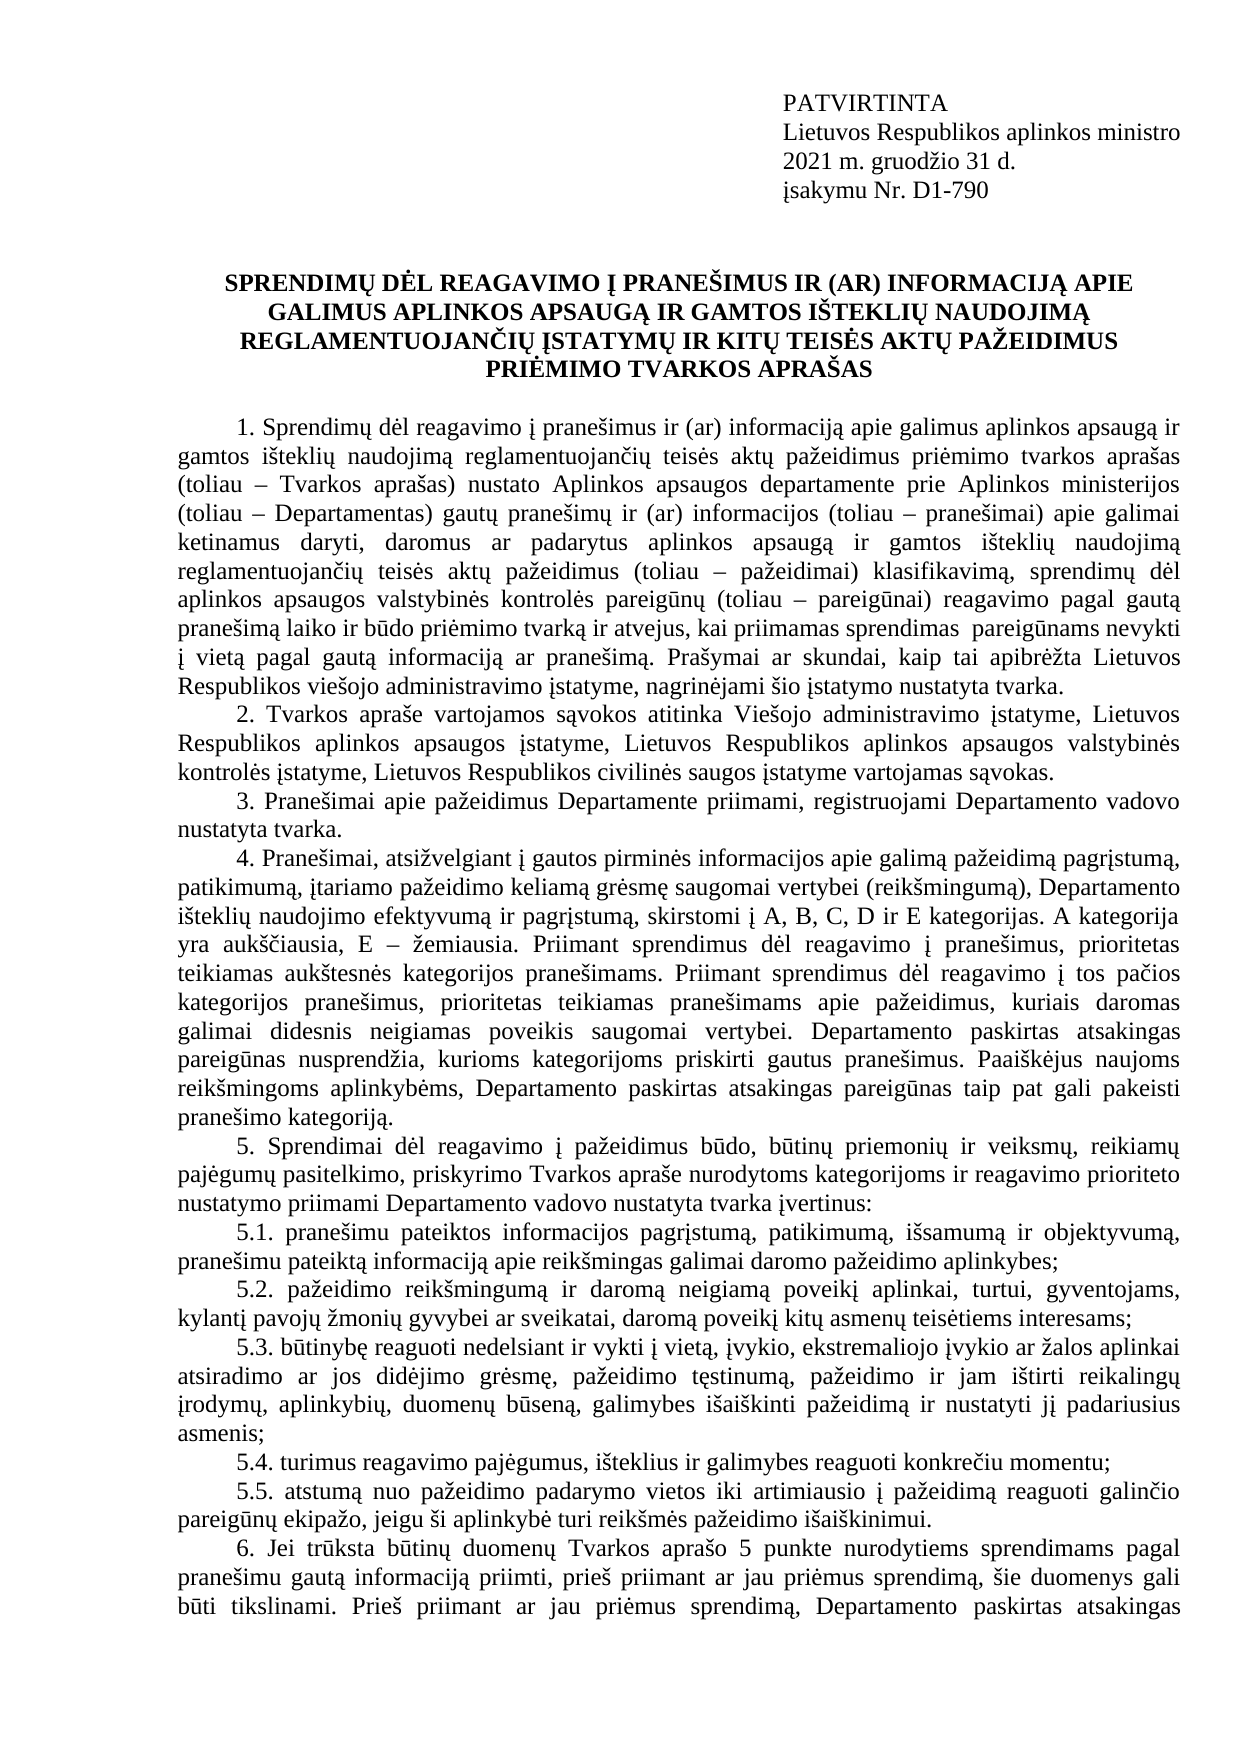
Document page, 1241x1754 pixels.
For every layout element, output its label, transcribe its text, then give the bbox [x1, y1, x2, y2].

text 1. Sprendimų dėl reagavimo į pranešimus ir (ar) informaciją apie galimus aplinkos apsaugą ir gamtos išteklių naudojimą reglamentuojančių teisės aktų pažeidimus priėmimo tvarkos aprašas (toliau – Tvarkos aprašas) nustato Aplinkos apsaugos departamente prie Aplinkos ministerijos (toliau – Departamentas) gautų pranešimų ir (ar) informacijos (toliau – pranešimai) apie galimai ketinamus daryti, daromus ar padarytus aplinkos apsaugą ir gamtos išteklių naudojimą reglamentuojančių teisės aktų pažeidimus (toliau – pažeidimai) klasifikavimą, sprendimų dėl aplinkos apsaugos valstybinės kontrolės pareigūnų (toliau – pareigūnai) reagavimo pagal gautą pranešimą laiko ir būdo priėmimo tvarką ir atvejus, kai priimamas sprendimas pareigūnams nevykti į vietą pagal gautą informaciją ar pranešimą. Prašymai ar skundai, kaip tai apibrėžta Lietuvos Respublikos viešojo administravimo įstatyme, nagrinėjami šio įstatymo nustatyta tvarka. [177, 412, 1181, 699]
text įsakymu Nr. D1-790 [783, 175, 1181, 203]
text 4. Pranešimai, atsižvelgiant į gautos pirminės informacijos apie galimą pažeidimą pagrįstumą, patikimumą, įtariamo pažeidimo keliamą grėsmę saugomai vertybei (reikšmingumą), Departamento išteklių naudojimo efektyvumą ir pagrįstumą, skirstomi į A, B, C, D ir E kategorijas. A kategorija yra aukščiausia, E – žemiausia. Priimant sprendimus dėl reagavimo į pranešimus, prioritetas teikiamas aukštesnės kategorijos pranešimams. Priimant sprendimus dėl reagavimo į tos pačios kategorijos pranešimus, prioritetas teikiamas pranešimams apie pažeidimus, kuriais daromas galimai didesnis neigiamas poveikis saugomai vertybei. Departamento paskirtas atsakingas pareigūnas nusprendžia, kurioms kategorijoms priskirti gautus pranešimus. Paaiškėjus naujoms reikšmingoms aplinkybėms, Departamento paskirtas atsakingas pareigūnas taip pat gali pakeisti pranešimo kategoriją. [177, 843, 1181, 1131]
text 3. Pranešimai apie pažeidimus Departamente priimami, registruojami Departamento vadovo nustatyta tvarka. [177, 786, 1181, 843]
text 6. Jei trūksta būtinų duomenų Tvarkos aprašo 5 punkte nurodytiems sprendimams pagal pranešimu gautą informaciją priimti, prieš priimant ar jau priėmus sprendimą, šie duomenys gali būti tikslinami. Prieš priimant ar jau priėmus sprendimą, Departamento paskirtas atsakingas [177, 1533, 1181, 1619]
text Lietuvos Respublikos aplinkos ministro [783, 117, 1181, 146]
text 5.1. pranešimu pateiktos informacijos pagrįstumą, patikimumą, išsamumą ir objektyvumą, pranešimu pateiktą informaciją apie reikšmingas galimai daromo pažeidimo aplinkybes; [177, 1217, 1181, 1274]
text 5. Sprendimai dėl reagavimo į pažeidimus būdo, būtinų priemonių ir veiksmų, reikiamų pajėgumų pasitelkimo, priskyrimo Tvarkos apraše nurodytoms kategorijoms ir reagavimo prioriteto nustatymo priimami Departamento vadovo nustatyta tvarka įvertinus: [177, 1131, 1181, 1217]
text 5.4. turimus reagavimo pajėgumus, išteklius ir galimybes reaguoti konkrečiu momentu; [177, 1447, 1181, 1476]
text 5.2. pažeidimo reikšmingumą ir daromą neigiamą poveikį aplinkai, turtui, gyventojams, kylantį pavojų žmonių gyvybei ar sveikatai, daromą poveikį kitų asmenų teisėtiems interesams; [177, 1274, 1181, 1332]
text PATVIRTINTA [783, 88, 1181, 117]
text 5.5. atstumą nuo pažeidimo padarymo vietos iki artimiausio į pažeidimą reaguoti galinčio pareigūnų ekipažo, jeigu ši aplinkybė turi reikšmės pažeidimo išaiškinimui. [177, 1476, 1181, 1533]
text 2. Tvarkos apraše vartojamos sąvokos atitinka Viešojo administravimo įstatyme, Lietuvos Respublikos aplinkos apsaugos įstatyme, Lietuvos Respublikos aplinkos apsaugos valstybinės kontrolės įstatyme, Lietuvos Respublikos civilinės saugos įstatyme vartojamas sąvokas. [177, 699, 1181, 786]
text 2021 m. gruodžio 31 d. [783, 146, 1181, 175]
text SPRENDIMŲ DĖL REAGAVIMO Į PRANEŠIMUS IR (AR) INFORMACIJĄ APIE GALIMUS APLINKOS APSAUGĄ IR GAMTOS IŠTEKLIŲ NAUDOJIMĄ REGLAMENTUOJANČIŲ ĮSTATYMŲ IR KITŲ TEISĖS AKTŲ PAŽEIDIMUS PRIĖMIMO TVARKOS APRAŠAS [177, 268, 1181, 383]
text 5.3. būtinybę reaguoti nedelsiant ir vykti į vietą, įvykio, ekstremaliojo įvykio ar žalos aplinkai atsiradimo ar jos didėjimo grėsmę, pažeidimo tęstinumą, pažeidimo ir jam ištirti reikalingų įrodymų, aplinkybių, duomenų būseną, galimybes išaiškinti pažeidimą ir nustatyti jį padariusius asmenis; [177, 1332, 1181, 1447]
